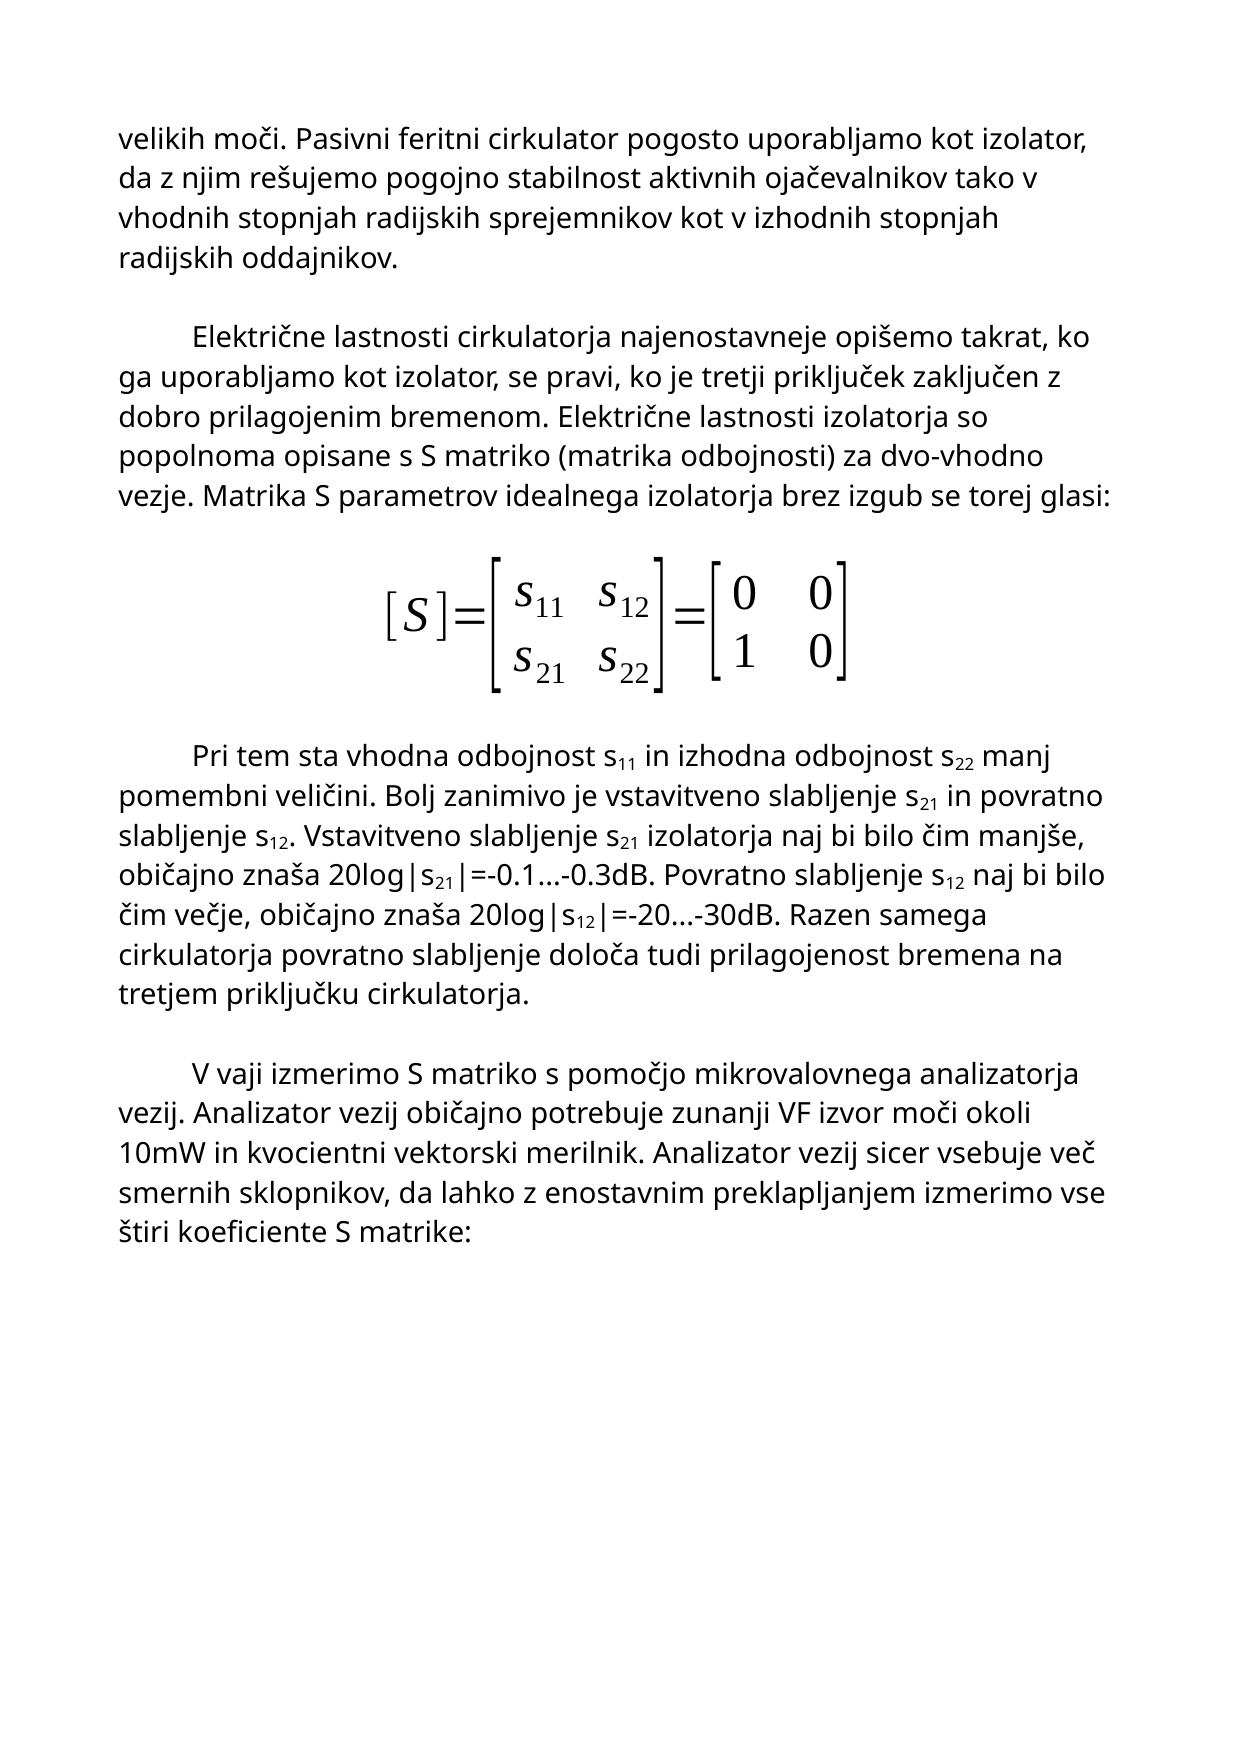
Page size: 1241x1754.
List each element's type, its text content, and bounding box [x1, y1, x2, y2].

text velikih moči. Pasivni feritni cirkulator pogosto uporabljamo kot izolator, da z njim rešujemo pogojno stabilnost aktivnih ojačevalnikov tako v vhodnih stopnjah radijskih sprejemnikov kot v izhodnih stopnjah radijskih oddajnikov. [118, 118, 1122, 277]
text Pri tem sta vhodna odbojnost s11 in izhodna odbojnost s22 manj pomembni veličini. Bolj zanimivo je vstavitveno slabljenje s21 in povratno slabljenje s12. Vstavitveno slabljenje s21 izolatorja naj bi bilo čim manjše, običajno znaša 20log|s21|=-0.1...-0.3dB. Povratno slabljenje s12 naj bi bilo čim večje, običajno znaša 20log|s12|=-20...-30dB. Razen samega cirkulatorja povratno slabljenje določa tudi prilagojenost bremena na tretjem priključku cirkulatorja. [118, 736, 1122, 1013]
text Električne lastnosti cirkulatorja najenostavneje opišemo takrat, ko ga uporabljamo kot izolator, se pravi, ko je tretji priključek zaključen z dobro prilagojenim bremenom. Električne lastnosti izolatorja so popolnoma opisane s S matriko (matrika odbojnosti) za dvo-vhodno vezje. Matrika S parametrov idealnega izolatorja brez izgub se torej glasi: [118, 317, 1122, 515]
text V vaji izmerimo S matriko s pomočjo mikrovalovnega analizatorja vezij. Analizator vezij običajno potrebuje zunanji VF izvor moči okoli 10mW in kvocientni vektorski merilnik. Analizator vezij sicer vsebuje več smernih sklopnikov, da lahko z enostavnim preklapljanjem izmerimo vse štiri koeficiente S matrike: [118, 1053, 1122, 1251]
